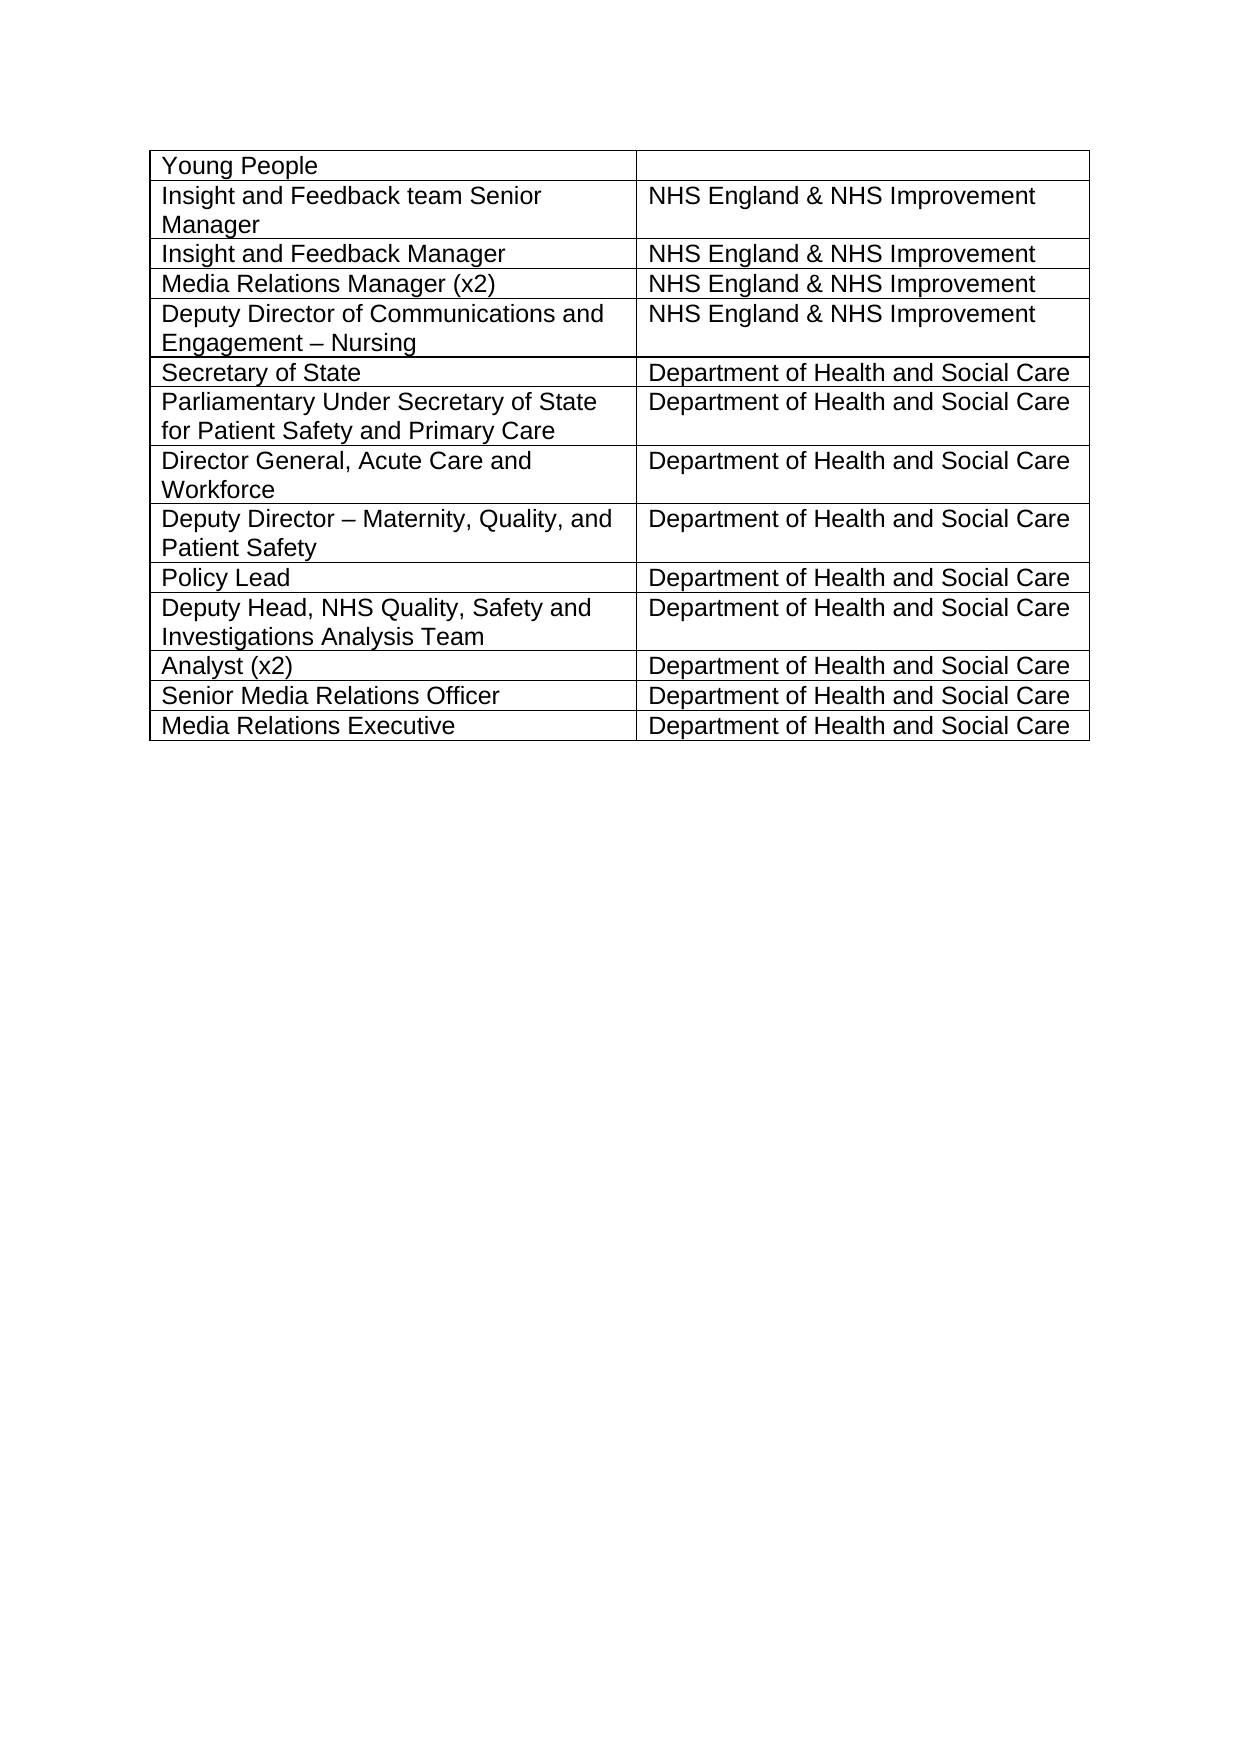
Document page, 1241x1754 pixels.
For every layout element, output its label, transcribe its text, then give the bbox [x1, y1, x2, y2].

table_cell Analyst (x2) [151, 651, 636, 680]
table_cell Deputy Director of Communications and Engagement – Nursing [151, 299, 636, 356]
table_cell Department of Health and Social Care [637, 651, 1089, 680]
table_cell Media Relations Executive [151, 711, 636, 739]
table_cell Senior Media Relations Officer [151, 681, 636, 710]
table_cell Department of Health and Social Care [637, 563, 1089, 592]
table_cell NHS England & NHS Improvement [637, 299, 1089, 356]
table_cell Policy Lead [151, 563, 636, 592]
table_cell NHS England & NHS Improvement [637, 181, 1089, 238]
table_cell Media Relations Manager (x2) [151, 269, 636, 298]
table_cell Insight and Feedback team Senior Manager [151, 181, 636, 238]
table_cell NHS England & NHS Improvement [637, 269, 1089, 298]
table_cell Secretary of State [151, 358, 636, 386]
table_cell Insight and Feedback Manager [151, 239, 636, 268]
table_cell Department of Health and Social Care [637, 681, 1089, 710]
table_cell Department of Health and Social Care [637, 446, 1089, 503]
table_cell Deputy Head, NHS Quality, Safety and Investigations Analysis Team [151, 593, 636, 650]
table_cell Department of Health and Social Care [637, 358, 1089, 386]
table_cell Parliamentary Under Secretary of State for Patient Safety and Primary Care [151, 387, 636, 445]
table_cell Department of Health and Social Care [637, 504, 1089, 562]
table_cell Young People [151, 151, 636, 180]
table_cell NHS England & NHS Improvement [637, 239, 1089, 268]
table_cell Deputy Director – Maternity, Quality, and Patient Safety [151, 504, 636, 562]
table_cell Department of Health and Social Care [637, 593, 1089, 650]
table_cell Director General, Acute Care and Workforce [151, 446, 636, 503]
table_cell [637, 151, 1089, 180]
table_cell Department of Health and Social Care [637, 387, 1089, 445]
table_cell Department of Health and Social Care [637, 711, 1089, 739]
